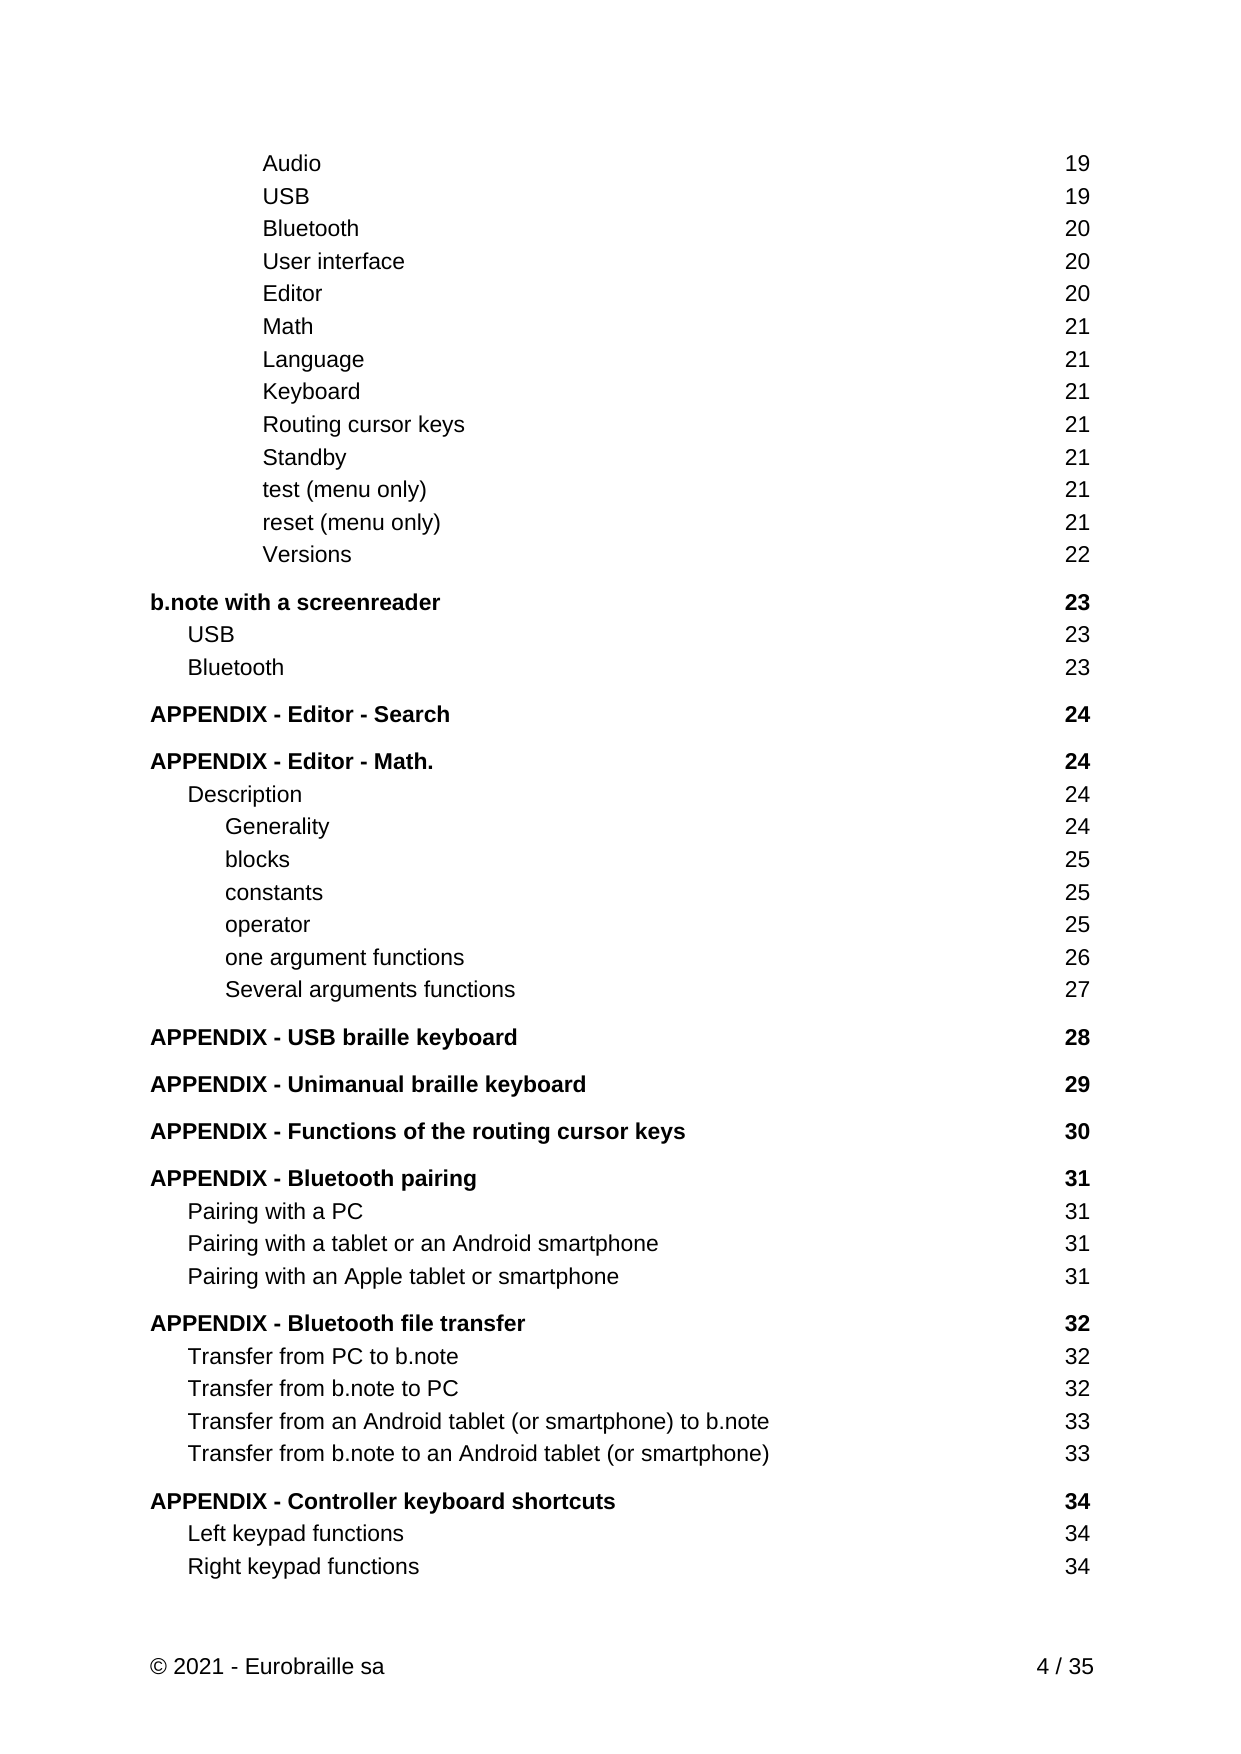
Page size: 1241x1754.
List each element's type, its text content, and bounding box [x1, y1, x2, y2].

text blocks 25 [225, 846, 1090, 872]
text APPENDIX - Bluetooth pairing 31 [150, 1165, 1090, 1191]
text one argument functions 26 [225, 944, 1090, 970]
text Pairing with a PC 31 [187, 1198, 1090, 1224]
text User interface 20 [262, 248, 1090, 274]
text Transfer from an Android tablet (or smartphone) to b.note 33 [187, 1408, 1090, 1434]
text Left keypad functions 34 [187, 1520, 1090, 1547]
text Description 24 [187, 781, 1090, 807]
text APPENDIX - Unimanual braille keyboard 29 [150, 1071, 1090, 1097]
text Pairing with an Apple tablet or smartphone 31 [187, 1263, 1090, 1289]
text operator 25 [225, 911, 1090, 937]
text b.note with a screenreader 23 [150, 588, 1090, 615]
text APPENDIX - USB braille keyboard 28 [150, 1023, 1090, 1050]
text Several arguments functions 27 [225, 976, 1090, 1003]
text Routing cursor keys 21 [262, 411, 1090, 437]
text APPENDIX - Functions of the routing cursor keys 30 [150, 1118, 1090, 1144]
text APPENDIX - Controller keyboard shortcuts 34 [150, 1488, 1090, 1514]
text Transfer from b.note to an Android tablet (or smartphone) 33 [187, 1440, 1090, 1467]
text USB 23 [187, 621, 1090, 647]
text APPENDIX - Editor - Search 24 [150, 701, 1090, 727]
text Keyboard 21 [262, 378, 1090, 404]
text reset (menu only) 21 [262, 509, 1090, 535]
text Editor 20 [262, 280, 1090, 307]
text Pairing with a tablet or an Android smartphone 31 [187, 1230, 1090, 1257]
text Transfer from b.note to PC 32 [187, 1375, 1090, 1402]
text Generality 24 [225, 813, 1090, 839]
text Audio 19 [262, 150, 1090, 176]
text Bluetooth 20 [262, 215, 1090, 242]
text Language 21 [262, 346, 1090, 372]
text Standby 21 [262, 443, 1090, 470]
text Bluetooth 23 [187, 654, 1090, 680]
text Versions 22 [262, 541, 1090, 568]
text test (menu only) 21 [262, 476, 1090, 502]
text Right keypad functions 34 [187, 1553, 1090, 1579]
text Math 21 [262, 313, 1090, 339]
text constants 25 [225, 878, 1090, 905]
text USB 19 [262, 183, 1090, 209]
text APPENDIX - Bluetooth file transfer 32 [150, 1310, 1090, 1336]
text APPENDIX - Editor - Math. 24 [150, 748, 1090, 774]
text Transfer from PC to b.note 32 [187, 1343, 1090, 1369]
